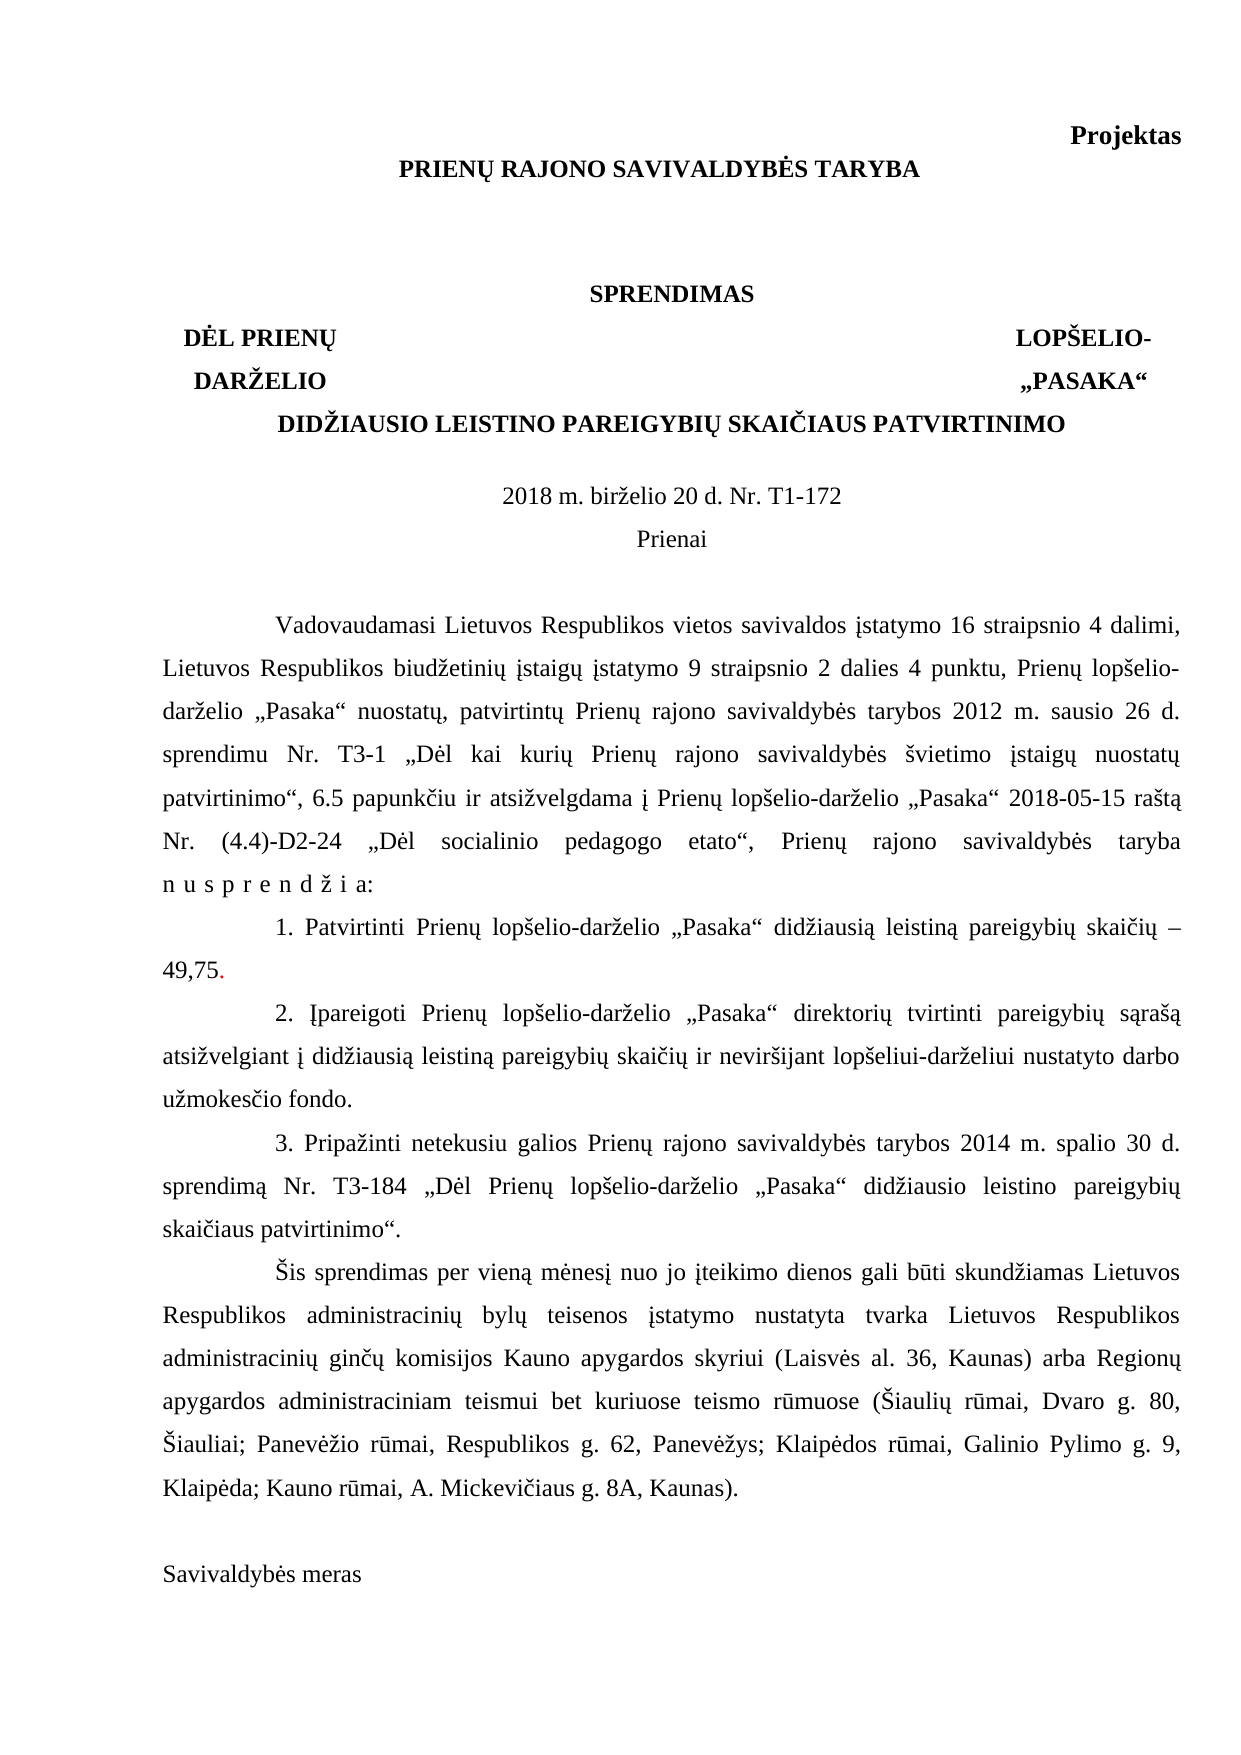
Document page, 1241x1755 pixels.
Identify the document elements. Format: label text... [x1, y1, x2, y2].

text PRIENŲ RAJONO SAVIVALDYBĖS TARYBA [330, 154, 989, 182]
text 2. Įpareigoti Prienų lopšelio-darželio „Pasaka“ direktorių tvirtinti pareigybių sąrašą atsižvelgiant į didžiausią leistiną pareigybių skaičių ir neviršijant lopšeliui-darželiui nustatyto darbo užmokesčio fondo. [162, 998, 1181, 1113]
text Prienai [162, 524, 1181, 553]
text 2018 m. birželio 20 d. Nr. T1-172 [162, 481, 1181, 509]
text 1. Patvirtinti Prienų lopšelio-darželio „Pasaka“ didžiausią leistiną pareigybių skaičių – 49,75. [162, 912, 1181, 984]
text [377, 325, 967, 402]
text Šis sprendimas per vieną mėnesį nuo jo įteikimo dienos gali būti skundžiamas Lietuvos Respublikos administracinių bylų teisenos įstatymo nustatyta tvarka Lietuvos Respublikos administracinių ginčų komisijos Kauno apygardos skyriui (Laisvės al. 36, Kaunas) arba Regionų apygardos administraciniam teismui bet kuriuose teismo rūmuose (Šiaulių rūmai, Dvaro g. 80, Šiauliai; Panevėžio rūmai, Respublikos g. 62, Panevėžys; Klaipėdos rūmai, Galinio Pylimo g. 9, Klaipėda; Kauno rūmai, A. Mickevičiaus g. 8A, Kaunas). [162, 1257, 1181, 1501]
text Savivaldybės meras [162, 1559, 1181, 1588]
text [330, 182, 989, 216]
text Vadovaudamasi Lietuvos Respublikos vietos savivaldos įstatymo 16 straipsnio 4 dalimi, Lietuvos Respublikos biudžetinių įstaigų įstatymo 9 straipsnio 2 dalies 4 punktu, Prienų lopšelio-darželio „Pasaka“ nuostatų, patvirtintų Prienų rajono savivaldybės tarybos 2012 m. sausio 26 d. sprendimu Nr. T3-1 „Dėl kai kurių Prienų rajono savivaldybės švietimo įstaigų nuostatų patvirtinimo“, 6.5 papunkčiu ir atsižvelgdama į Prienų lopšelio-darželio „Pasaka“ 2018-05-15 raštą Nr. (4.4)-D2-24 „Dėl socialinio pedagogo etato“, Prienų rajono savivaldybės taryba nusprendžia: [162, 610, 1181, 898]
text Projektas [162, 119, 1181, 154]
text SPRENDIMAS [162, 279, 1181, 308]
text 3. Pripažinti netekusiu galios Prienų rajono savivaldybės tarybos 2014 m. spalio 30 d. sprendimą Nr. T3-184 „Dėl Prienų lopšelio-darželio „Pasaka“ didžiausio leistino pareigybių skaičiaus patvirtinimo“. [162, 1128, 1181, 1243]
text DĖL PRIENŲ LOPŠELIO-DARŽELIO „PASAKA“ DIDŽIAUSIO LEISTINO PAREIGYBIŲ SKAIČIAUS PATVIRTINIMO [162, 323, 1181, 438]
